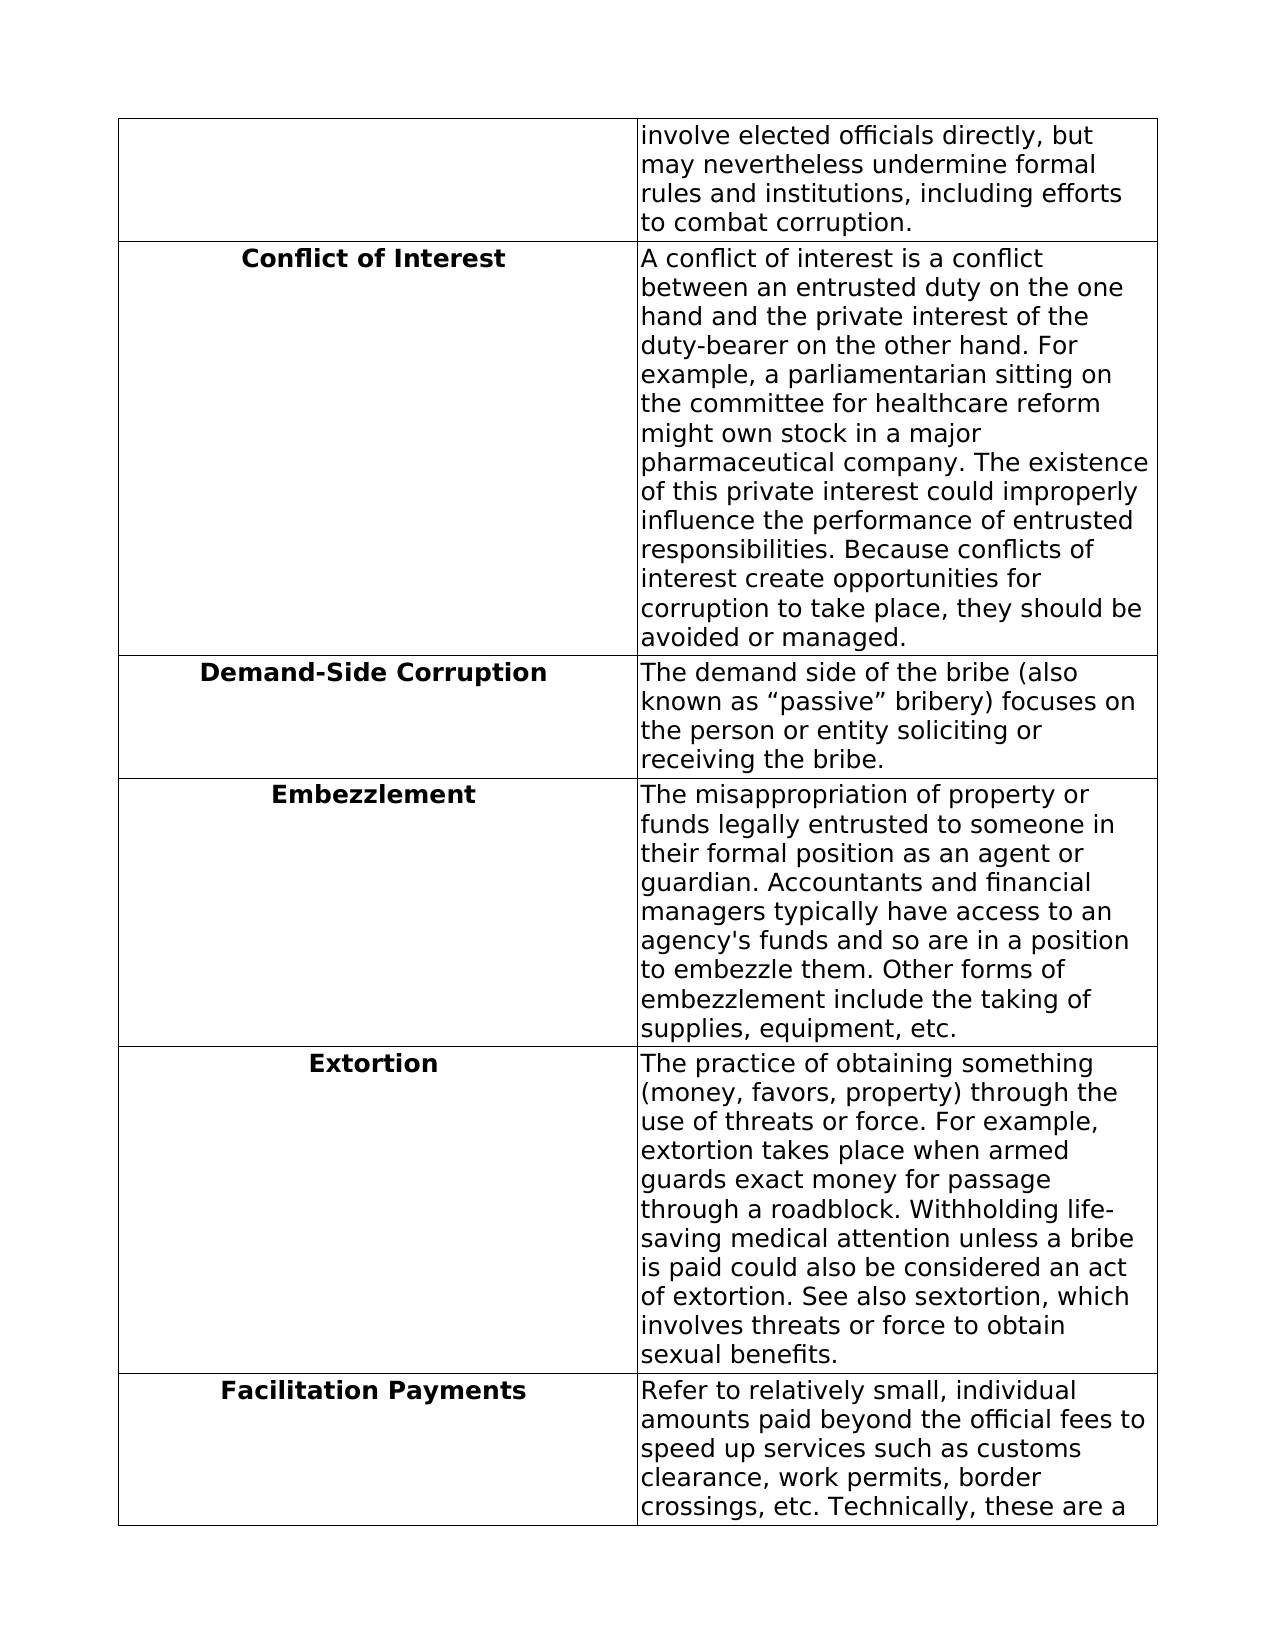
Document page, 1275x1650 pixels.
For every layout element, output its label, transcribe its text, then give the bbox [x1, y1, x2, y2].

table_cell The misappropriation of property or funds legally entrusted to someone in their formal position as an agent or guardian. Accountants and financial managers typically have access to an agency's funds and so are in a position to embezzle them. Other forms of embezzlement include the taking of supplies, equipment, etc. [638, 779, 1157, 1046]
table_cell Facilitation Payments [119, 1374, 637, 1524]
table_cell A conflict of interest is a conflict between an entrusted duty on the one hand and the private interest of the duty-bearer on the other hand. For example, a parliamentarian sitting on the committee for healthcare reform might own stock in a major pharmaceutical company. The existence of this private interest could improperly influence the performance of entrusted responsibilities. Because conflicts of interest create opportunities for corruption to take place, they should be avoided or managed. [638, 242, 1157, 655]
table_cell The demand side of the bribe (also known as “passive” bribery) focuses on the person or entity soliciting or receiving the bribe. [638, 656, 1157, 778]
table_cell Conflict of Interest [119, 242, 637, 655]
table_cell Extortion [119, 1047, 637, 1373]
table_cell Refer to relatively small, individual amounts paid beyond the official fees to speed up services such as customs clearance, work permits, border crossings, etc. Technically, these are a [638, 1374, 1157, 1524]
table_cell involve elected officials directly, but may nevertheless undermine formal rules and institutions, including efforts to combat corruption. [638, 119, 1157, 241]
table_cell Embezzlement [119, 779, 637, 1046]
table_cell The practice of obtaining something (money, favors, property) through the use of threats or force. For example, extortion takes place when armed guards exact money for passage through a roadblock. Withholding life-saving medical attention unless a bribe is paid could also be considered an act of extortion. See also sextortion, which involves threats or force to obtain sexual benefits. [638, 1047, 1157, 1373]
table_cell Demand-Side Corruption [119, 656, 637, 778]
table_cell [119, 119, 637, 241]
